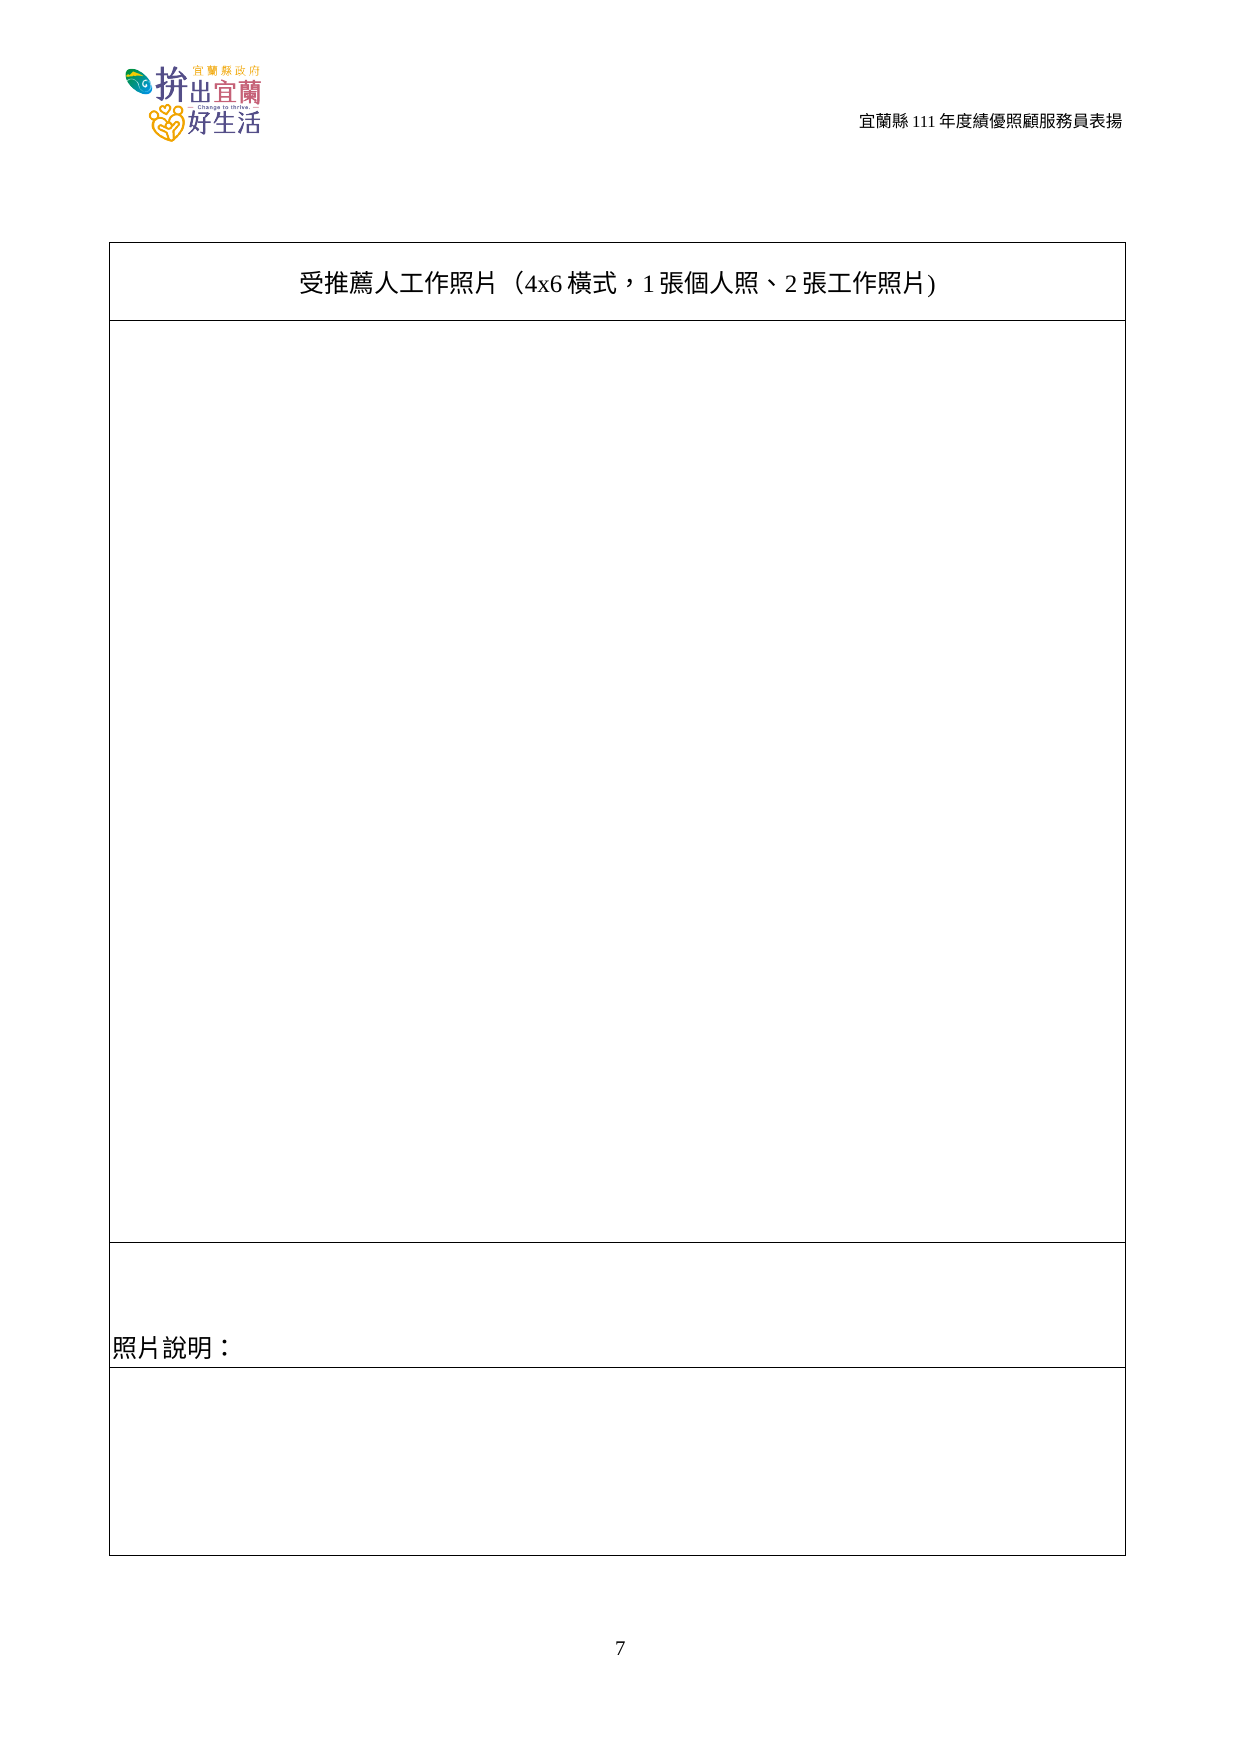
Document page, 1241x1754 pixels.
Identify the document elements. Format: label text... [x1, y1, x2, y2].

table_cell [110, 1368, 1125, 1554]
table_cell 照片說明： [110, 1243, 1125, 1367]
table_cell [110, 321, 1125, 1242]
table_header 受推薦人工作照片（4x6橫式，1張個人照、2張工作照片) [110, 243, 1125, 320]
